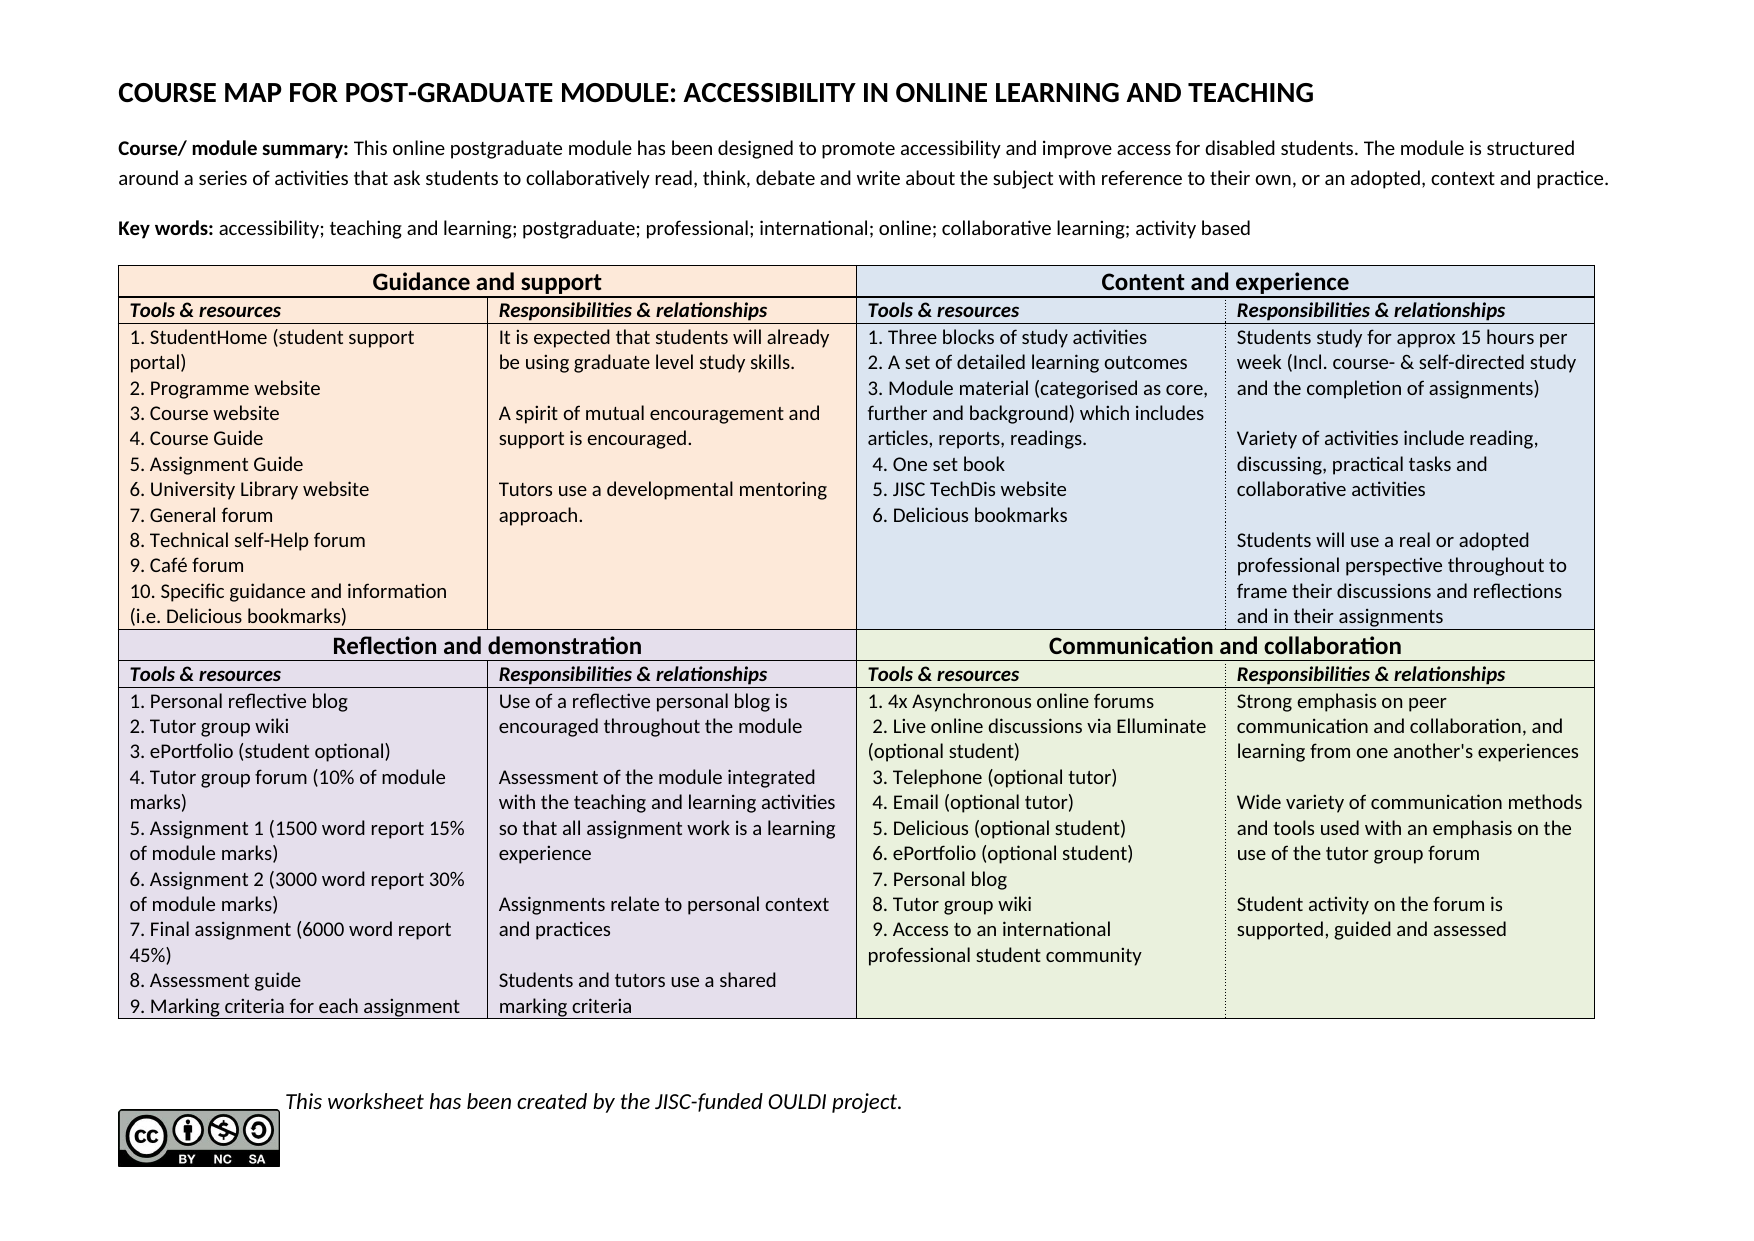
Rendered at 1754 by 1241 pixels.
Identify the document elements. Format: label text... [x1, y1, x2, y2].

table_cell 1. Personal reflective blog 2. Tutor group wiki 3. ePortfolio (student optional) 4. Tutor group forum (10% of module marks) 5. Assignment 1 (1500 word report 15% of module marks) 6. Assignment 2 (3000 word report 30% of module marks) 7. Final assignment (6000 word report 45%) 8. Assessment guide 9. Marking criteria for each assignment [119, 688, 487, 1018]
table_cell Reflection and demonstration [119, 630, 856, 660]
table_cell Communication and collaboration [857, 630, 1594, 660]
table_cell Strong emphasis on peer communication and collaboration, and learning from one another's experiences Wide variety of communication methods and tools used with an emphasis on the use of the tutor group forum Student activity on the forum is supported, guided and assessed [1225, 688, 1594, 1018]
table_cell 1. 4x Asynchronous online forums 2. Live online discussions via Elluminate (optional student) 3. Telephone (optional tutor) 4. Email (optional tutor) 5. Delicious (optional student) 6. ePortfolio (optional student) 7. Personal blog 8. Tutor group wiki 9. Access to an international professional student community [857, 688, 1225, 1018]
table_header Content and experience [857, 266, 1594, 296]
text Course/ module summary: This online postgraduate module has been designed to promote accessibility and improve access for disabled students. The module is structured around a series of activities that ask students to collaboratively read, think, debate and write about the subject with reference to their own, or an adopted, context and practice. [118, 136, 1636, 190]
table_cell Tools & resources [119, 298, 487, 323]
table_cell 1. Three blocks of study activities 2. A set of detailed learning outcomes 3. Module material (categorised as core, further and background) which includes articles, reports, readings. 4. One set book 5. JISC TechDis website 6. Delicious bookmarks [857, 324, 1225, 629]
table_cell Responsibilities & relationships [1225, 298, 1594, 323]
table_cell 1. StudentHome (student support portal) 2. Programme website 3. Course website 4. Course Guide 5. Assignment Guide 6. University Library website 7. General forum 8. Technical self-Help forum 9. Café forum 10. Specific guidance and information (i.e. Delicious bookmarks) [119, 324, 487, 629]
table_cell Tools & resources [857, 298, 1225, 323]
text COURSE MAP FOR POST-GRADUATE MODULE: ACCESSIBILITY IN ONLINE LEARNING AND TEACHING [118, 74, 1636, 109]
table_cell Responsibilities & relationships [1225, 661, 1594, 687]
text Key words: accessibility; teaching and learning; postgraduate; professional; international; online; collaborative learning; activity based [118, 215, 1636, 240]
table_header Guidance and support [119, 266, 856, 296]
table_cell It is expected that students will already be using graduate level study skills. A spirit of mutual encouragement and support is encouraged. Tutors use a developmental mentoring approach. [488, 324, 856, 629]
table_cell Responsibilities & relationships [488, 298, 856, 323]
table_cell Use of a reflective personal blog is encouraged throughout the module Assessment of the module integrated with the teaching and learning activities so that all assignment work is a learning experience Assignments relate to personal context and practices Students and tutors use a shared marking criteria [488, 688, 856, 1018]
table_cell Tools & resources [119, 661, 487, 687]
table_cell Responsibilities & relationships [488, 661, 856, 687]
table_cell Tools & resources [857, 661, 1225, 687]
table_cell Students study for approx 15 hours per week (Incl. course- & self-directed study and the completion of assignments) Variety of activities include reading, discussing, practical tasks and collaborative activities Students will use a real or adopted professional perspective throughout to frame their discussions and reflections and in their assignments [1225, 324, 1594, 629]
